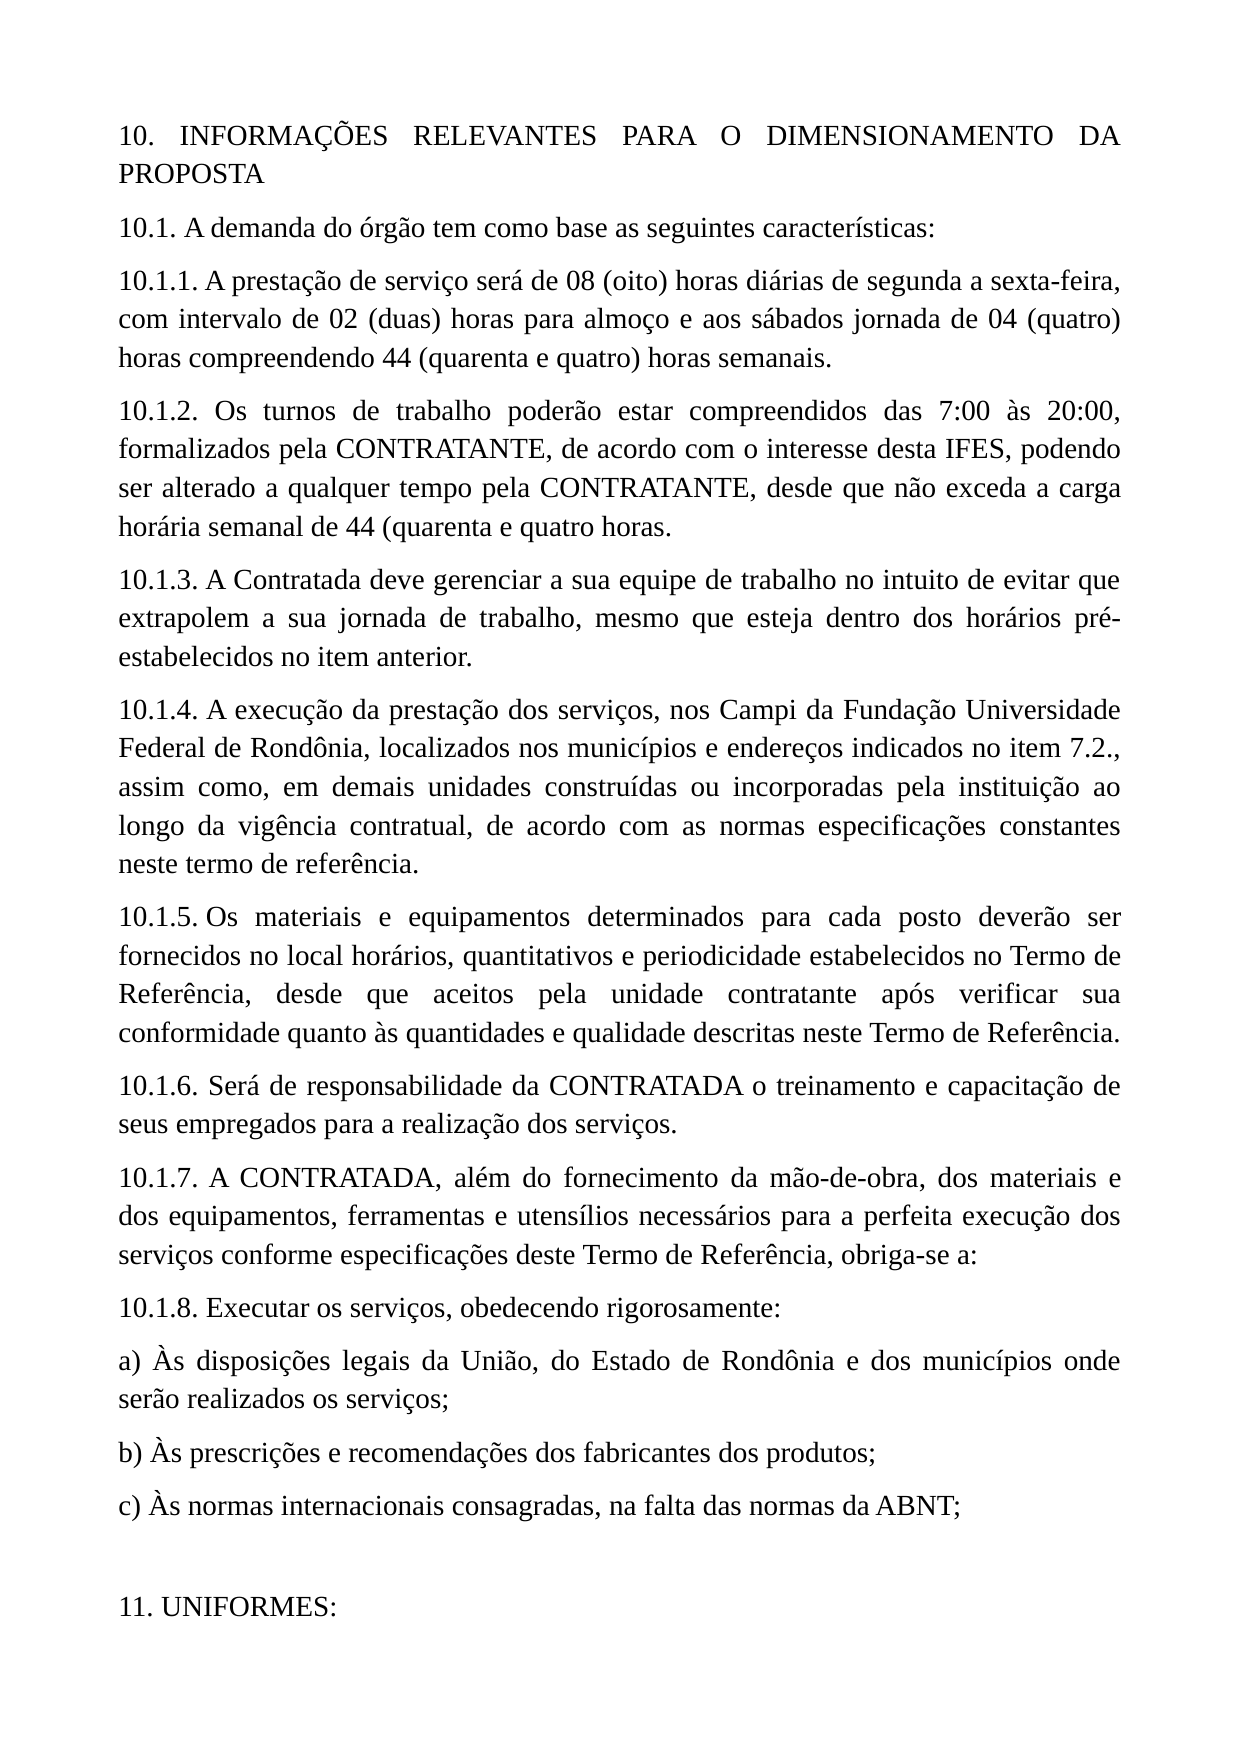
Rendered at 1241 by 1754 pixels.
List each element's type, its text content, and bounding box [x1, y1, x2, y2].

text 10.1. A demanda do órgão tem como base as seguintes características: [118, 210, 1122, 243]
text 10.1.2. Os turnos de trabalho poderão estar compreendidos das 7:00 às 20:00, formalizados pela CONTRATANTE, de acordo com o interesse desta IFES, podendo ser alterado a qualquer tempo pela CONTRATANTE, desde que não exceda a carga horária semanal de 44 (quarenta e quatro horas. [118, 393, 1122, 542]
text 10.1.7. A CONTRATADA, além do fornecimento da mão-de-obra, dos materiais e dos equipamentos, ferramentas e utensílios necessários para a perfeita execução dos serviços conforme especificações deste Termo de Referência, obriga-se a: [118, 1160, 1122, 1270]
text a) Às disposições legais da União, do Estado de Rondônia e dos municípios onde serão realizados os serviços; [118, 1343, 1122, 1415]
text b) Às prescrições e recomendações dos fabricantes dos produtos; [118, 1435, 1122, 1468]
text 10.1.6. Será de responsabilidade da CONTRATADA o treinamento e capacitação de seus empregados para a realização dos serviços. [118, 1068, 1122, 1140]
text 10.1.4. A execução da prestação dos serviços, nos Campi da Fundação Universidade Federal de Rondônia, localizados nos municípios e endereços indicados no item 7.2., assim como, em demais unidades construídas ou incorporadas pela instituição ao longo da vigência contratual, de acordo com as normas especificações constantes neste termo de referência. [118, 692, 1122, 880]
text 11. UNIFORMES: [118, 1589, 1122, 1622]
text 10.1.3. A Contratada deve gerenciar a sua equipe de trabalho no intuito de evitar que extrapolem a sua jornada de trabalho, mesmo que esteja dentro dos horários pré-estabelecidos no item anterior. [118, 562, 1122, 672]
text c) Às normas internacionais consagradas, na falta das normas da ABNT; [118, 1488, 1122, 1521]
text 10.1.5. Os materiais e equipamentos determinados para cada posto deverão ser fornecidos no local horários, quantitativos e periodicidade estabelecidos no Termo de Referência, desde que aceitos pela unidade contratante após verificar sua conformidade quanto às quantidades e qualidade descritas neste Termo de Referência. [118, 899, 1122, 1048]
text 10.1.8. Executar os serviços, obedecendo rigorosamente: [118, 1290, 1122, 1323]
text 10.1.1. A prestação de serviço será de 08 (oito) horas diárias de segunda a sexta-feira, com intervalo de 02 (duas) horas para almoço e aos sábados jornada de 04 (quatro) horas compreendendo 44 (quarenta e quatro) horas semanais. [118, 263, 1122, 373]
text 10. INFORMAÇÕES RELEVANTES PARA O DIMENSIONAMENTO DA PROPOSTA [118, 118, 1122, 190]
